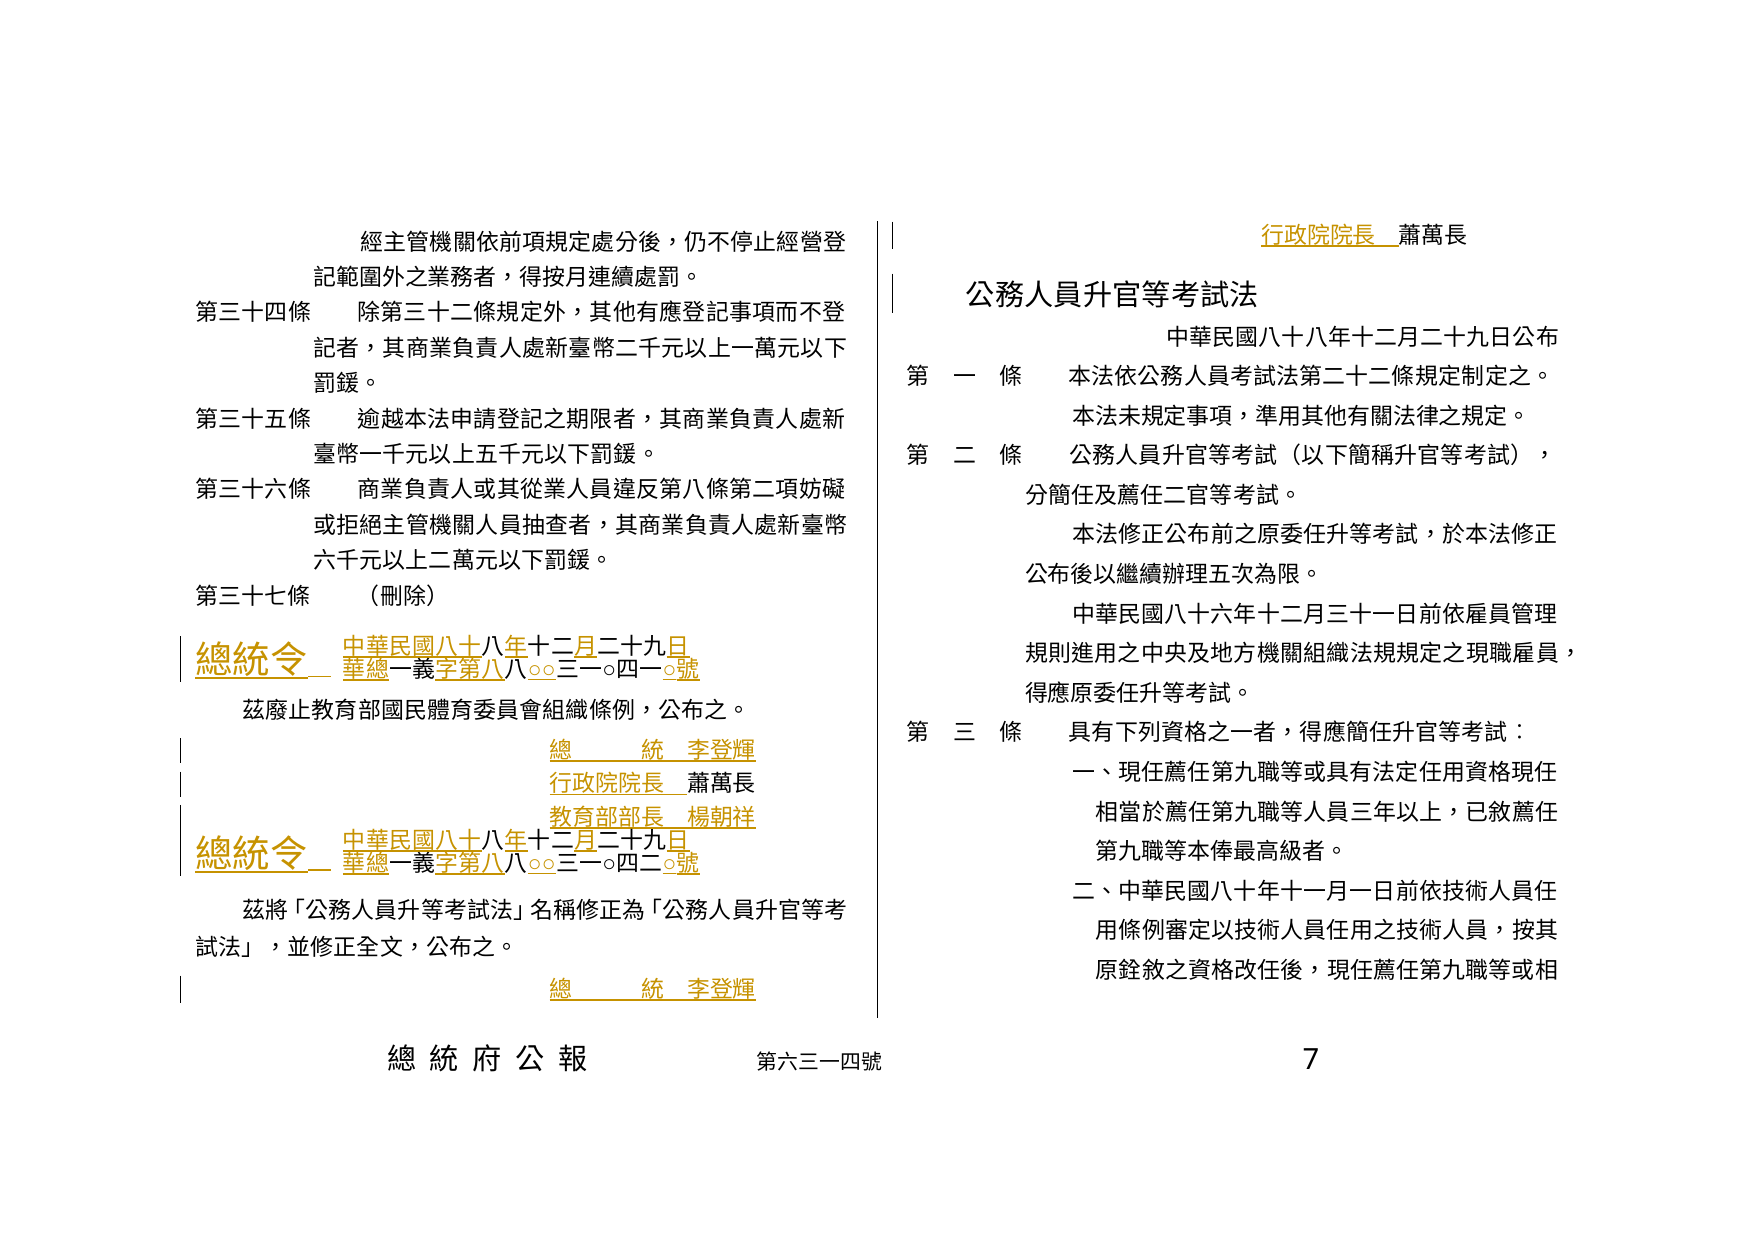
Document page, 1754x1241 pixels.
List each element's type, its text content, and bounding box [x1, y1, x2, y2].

text 公務人員升官等考試法 [966, 274, 1559, 313]
text 教育部部長 楊朝祥 [195, 805, 847, 830]
text 第三十五條 逾越本法申請登記之期限者，其商業負責人處新臺幣一千元以上五千元以下罰鍰。 [195, 399, 847, 469]
table_header 中華民國八十八年十二月二十九日 華總一義字第八八○○三一○四二○號 [340, 830, 852, 876]
text 一、現任薦任第九職等或具有法定任用資格現任相當於薦任第九職等人員三年以上，已敘薦任第九職等本俸最高級者。 [1072, 749, 1559, 867]
text 第 三 條 具有下列資格之一者，得應簡任升官等考試︰ [907, 709, 1559, 749]
text 行政院院長 蕭萬長 [907, 222, 1559, 249]
text 第三十七條 （刪除） [195, 576, 847, 611]
text 經主管機關依前項規定處分後，仍不停止經營登記範圍外之業務者，得按月連續處罰。 [313, 222, 847, 292]
text 茲將「公務人員升等考試法」名稱修正為「公務人員升官等考試法」，並修正全文，公布之。 [195, 888, 847, 963]
text 第 二 條 公務人員升官等考試（以下簡稱升官等考試），分簡任及薦任二官等考試。 [907, 432, 1559, 511]
table_header 總統令 [192, 830, 340, 876]
text 茲廢止教育部國民體育委員會組織條例，公布之。 [195, 688, 847, 726]
table_header 總統令 [192, 636, 340, 682]
text 第 一 條 本法依公務人員考試法第二十二條規定制定之。 [907, 353, 1559, 392]
text 第三十六條 商業負責人或其從業人員違反第八條第二項妨礙或拒絕主管機關人員抽查者，其商業負責人處新臺幣六千元以上二萬元以下罰鍰。 [195, 469, 847, 576]
text 總 統 李登輝 [195, 738, 847, 763]
text 本法未規定事項，準用其他有關法律之規定。 [1025, 392, 1559, 432]
table_header 中華民國八十八年十二月二十九日 華總一義字第八八○○三一○四一○號 [340, 636, 852, 682]
text 第三十四條 除第三十二條規定外，其他有應登記事項而不登記者，其商業負責人處新臺幣二千元以上一萬元以下罰鍰。 [195, 292, 847, 399]
text 行政院院長 蕭萬長 [195, 772, 847, 797]
text 中華民國八十六年十二月三十一日前依雇員管理規則進用之中央及地方機關組織法規規定之現職雇員，得應原委任升等考試。 [1025, 590, 1559, 709]
text 二、中華民國八十年十一月一日前依技術人員任用條例審定以技術人員任用之技術人員，按其原銓敘之資格改任後，現任薦任第九職等或相 [1072, 867, 1559, 986]
text 本法修正公布前之原委任升等考試，於本法修正公布後以繼續辦理五次為限。 [1025, 511, 1559, 590]
text 中華民國八十八年十二月二十九日公布 [966, 313, 1559, 353]
text 總 統 李登輝 [195, 976, 847, 1003]
